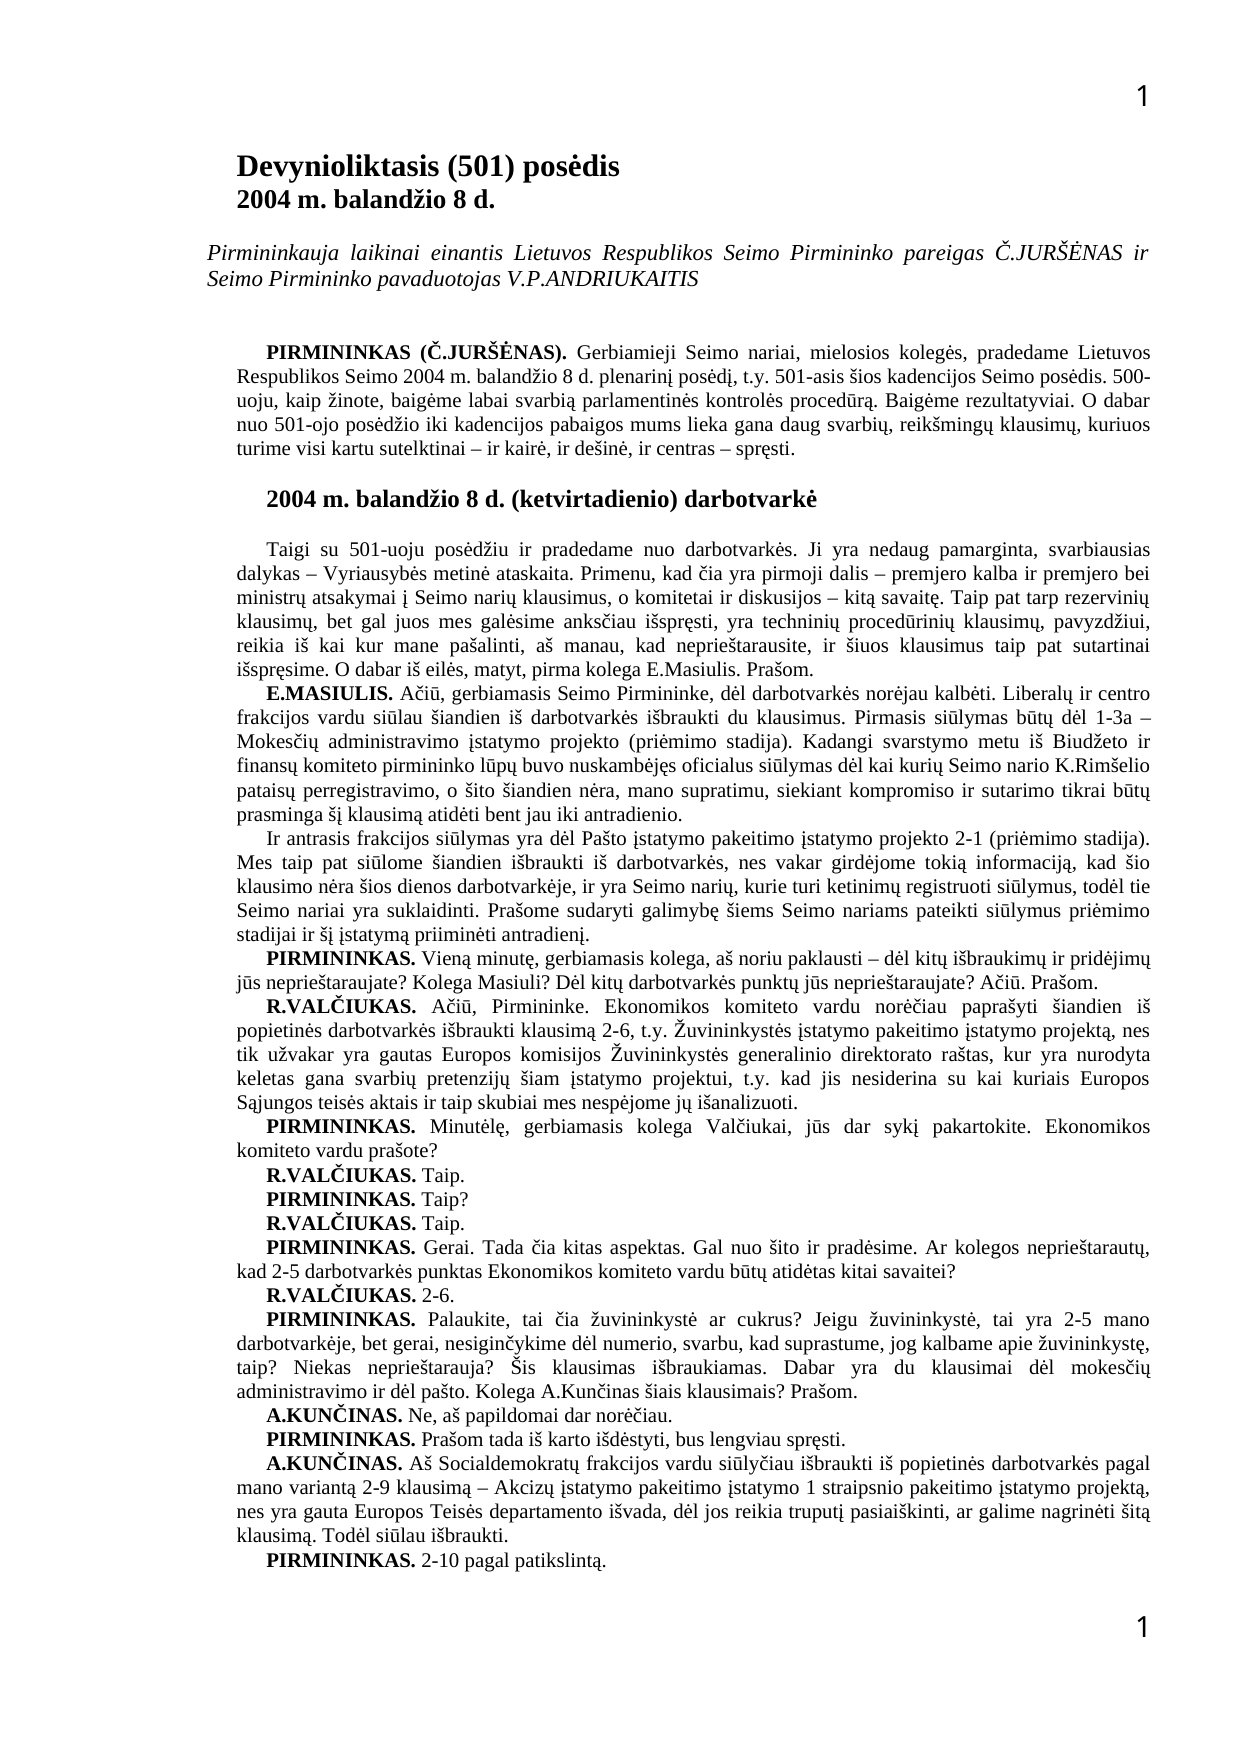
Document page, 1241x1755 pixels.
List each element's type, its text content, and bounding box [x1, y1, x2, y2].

text PIRMININKAS. Taip? [236, 1187, 1152, 1211]
text R.VALČIUKAS. Taip. [236, 1211, 1152, 1235]
text Devynioliktasis (501) posėdis 2004 m. balandžio 8 d. [236, 148, 1152, 215]
text PIRMININKAS. Minutėlę, gerbiamasis kolega Valčiukai, jūs dar sykį pakartokite. Ekonomikos komiteto vardu prašote? [236, 1114, 1152, 1162]
text Ir antrasis frakcijos siūlymas yra dėl Pašto įstatymo pakeitimo įstatymo projekto 2-1 (priėmimo stadija). Mes taip pat siūlome šiandien išbraukti iš darbotvarkės, nes vakar girdėjome tokią informaciją, kad šio klausimo nėra šios dienos darbotvarkėje, ir yra Seimo narių, kurie turi ketinimų registruoti siūlymus, todėl tie Seimo nariai yra suklaidinti. Prašome sudaryti galimybę šiems Seimo nariams pateikti siūlymus priėmimo stadijai ir šį įstatymą priiminėti antradienį. [236, 826, 1152, 946]
text 2004 m. balandžio 8 d. (ketvirtadienio) darbotvarkė [236, 484, 1152, 513]
text PIRMININKAS. Vieną minutę, gerbiamasis kolega, aš noriu paklausti – dėl kitų išbraukimų ir pridėjimų jūs neprieštaraujate? Kolega Masiuli? Dėl kitų darbotvarkės punktų jūs neprieštaraujate? Ačiū. Prašom. [236, 946, 1152, 994]
text A.KUNČINAS. Aš Socialdemokratų frakcijos vardu siūlyčiau išbraukti iš popietinės darbotvarkės pagal mano variantą 2-9 klausimą – Akcizų įstatymo pakeitimo įstatymo 1 straipsnio pakeitimo įstatymo projektą, nes yra gauta Europos Teisės departamento išvada, dėl jos reikia truputį pasiaiškinti, ar galime nagrinėti šitą klausimą. Todėl siūlau išbraukti. [236, 1451, 1152, 1547]
text PIRMININKAS. 2-10 pagal patikslintą. [236, 1547, 1152, 1572]
text PIRMININKAS. Gerai. Tada čia kitas aspektas. Gal nuo šito ir pradėsime. Ar kolegos neprieštarautų, kad 2-5 darbotvarkės punktas Ekonomikos komiteto vardu būtų atidėtas kitai savaitei? [236, 1235, 1152, 1283]
text E.MASIULIS. Ačiū, gerbiamasis Seimo Pirmininke, dėl darbotvarkės norėjau kalbėti. Liberalų ir centro frakcijos vardu siūlau šiandien iš darbotvarkės išbraukti du klausimus. Pirmasis siūlymas būtų dėl 1-3a – Mokesčių administravimo įstatymo projekto (priėmimo stadija). Kadangi svarstymo metu iš Biudžeto ir finansų komiteto pirmininko lūpų buvo nuskambėjęs oficialus siūlymas dėl kai kurių Seimo nario K.Rimšelio pataisų perregistravimo, o šito šiandien nėra, mano supratimu, siekiant kompromiso ir sutarimo tikrai būtų prasminga šį klausimą atidėti bent jau iki antradienio. [236, 681, 1152, 826]
text PIRMININKAS. Prašom tada iš karto išdėstyti, bus lengviau spręsti. [236, 1427, 1152, 1451]
text A.KUNČINAS. Ne, aš papildomai dar norėčiau. [236, 1403, 1152, 1427]
text Pirmininkauja laikinai einantis Lietuvos Respublikos Seimo Pirmininko pareigas Č.JURŠĖNAS ir Seimo Pirmininko pavaduotojas V.P.ANDRIUKAITIS [207, 239, 1152, 292]
text R.VALČIUKAS. 2-6. [236, 1283, 1152, 1307]
text PIRMININKAS (Č.JURŠĖNAS). Gerbiamieji Seimo nariai, mielosios kolegės, pradedame Lietuvos Respublikos Seimo 2004 m. balandžio 8 d. plenarinį posėdį, t.y. 501-asis šios kadencijos Seimo posėdis. 500-uoju, kaip žinote, baigėme labai svarbią parlamentinės kontrolės procedūrą. Baigėme rezultatyviai. O dabar nuo 501-ojo posėdžio iki kadencijos pabaigos mums lieka gana daug svarbių, reikšmingų klausimų, kuriuos turime visi kartu sutelktinai – ir kairė, ir dešinė, ir centras – spręsti. [236, 340, 1152, 460]
text Taigi su 501-uoju posėdžiu ir pradedame nuo darbotvarkės. Ji yra nedaug pamarginta, svarbiausias dalykas – Vyriausybės metinė ataskaita. Primenu, kad čia yra pirmoji dalis – premjero kalba ir premjero bei ministrų atsakymai į Seimo narių klausimus, o komitetai ir diskusijos – kitą savaitę. Taip pat tarp rezervinių klausimų, bet gal juos mes galėsime anksčiau išspręsti, yra techninių procedūrinių klausimų, pavyzdžiui, reikia iš kai kur mane pašalinti, aš manau, kad neprieštarausite, ir šiuos klausimus taip pat sutartinai išspręsime. O dabar iš eilės, matyt, pirma kolega E.Masiulis. Prašom. [236, 537, 1152, 681]
text R.VALČIUKAS. Taip. [236, 1162, 1152, 1187]
text R.VALČIUKAS. Ačiū, Pirmininke. Ekonomikos komiteto vardu norėčiau paprašyti šiandien iš popietinės darbotvarkės išbraukti klausimą 2-6, t.y. Žuvininkystės įstatymo pakeitimo įstatymo projektą, nes tik užvakar yra gautas Europos komisijos Žuvininkystės generalinio direktorato raštas, kur yra nurodyta keletas gana svarbių pretenzijų šiam įstatymo projektui, t.y. kad jis nesiderina su kai kuriais Europos Sąjungos teisės aktais ir taip skubiai mes nespėjome jų išanalizuoti. [236, 994, 1152, 1114]
text PIRMININKAS. Palaukite, tai čia žuvininkystė ar cukrus? Jeigu žuvininkystė, tai yra 2-5 mano darbotvarkėje, bet gerai, nesiginčykime dėl numerio, svarbu, kad suprastume, jog kalbame apie žuvininkystę, taip? Niekas neprieštarauja? Šis klausimas išbraukiamas. Dabar yra du klausimai dėl mokesčių administravimo ir dėl pašto. Kolega A.Kunčinas šiais klausimais? Prašom. [236, 1307, 1152, 1403]
